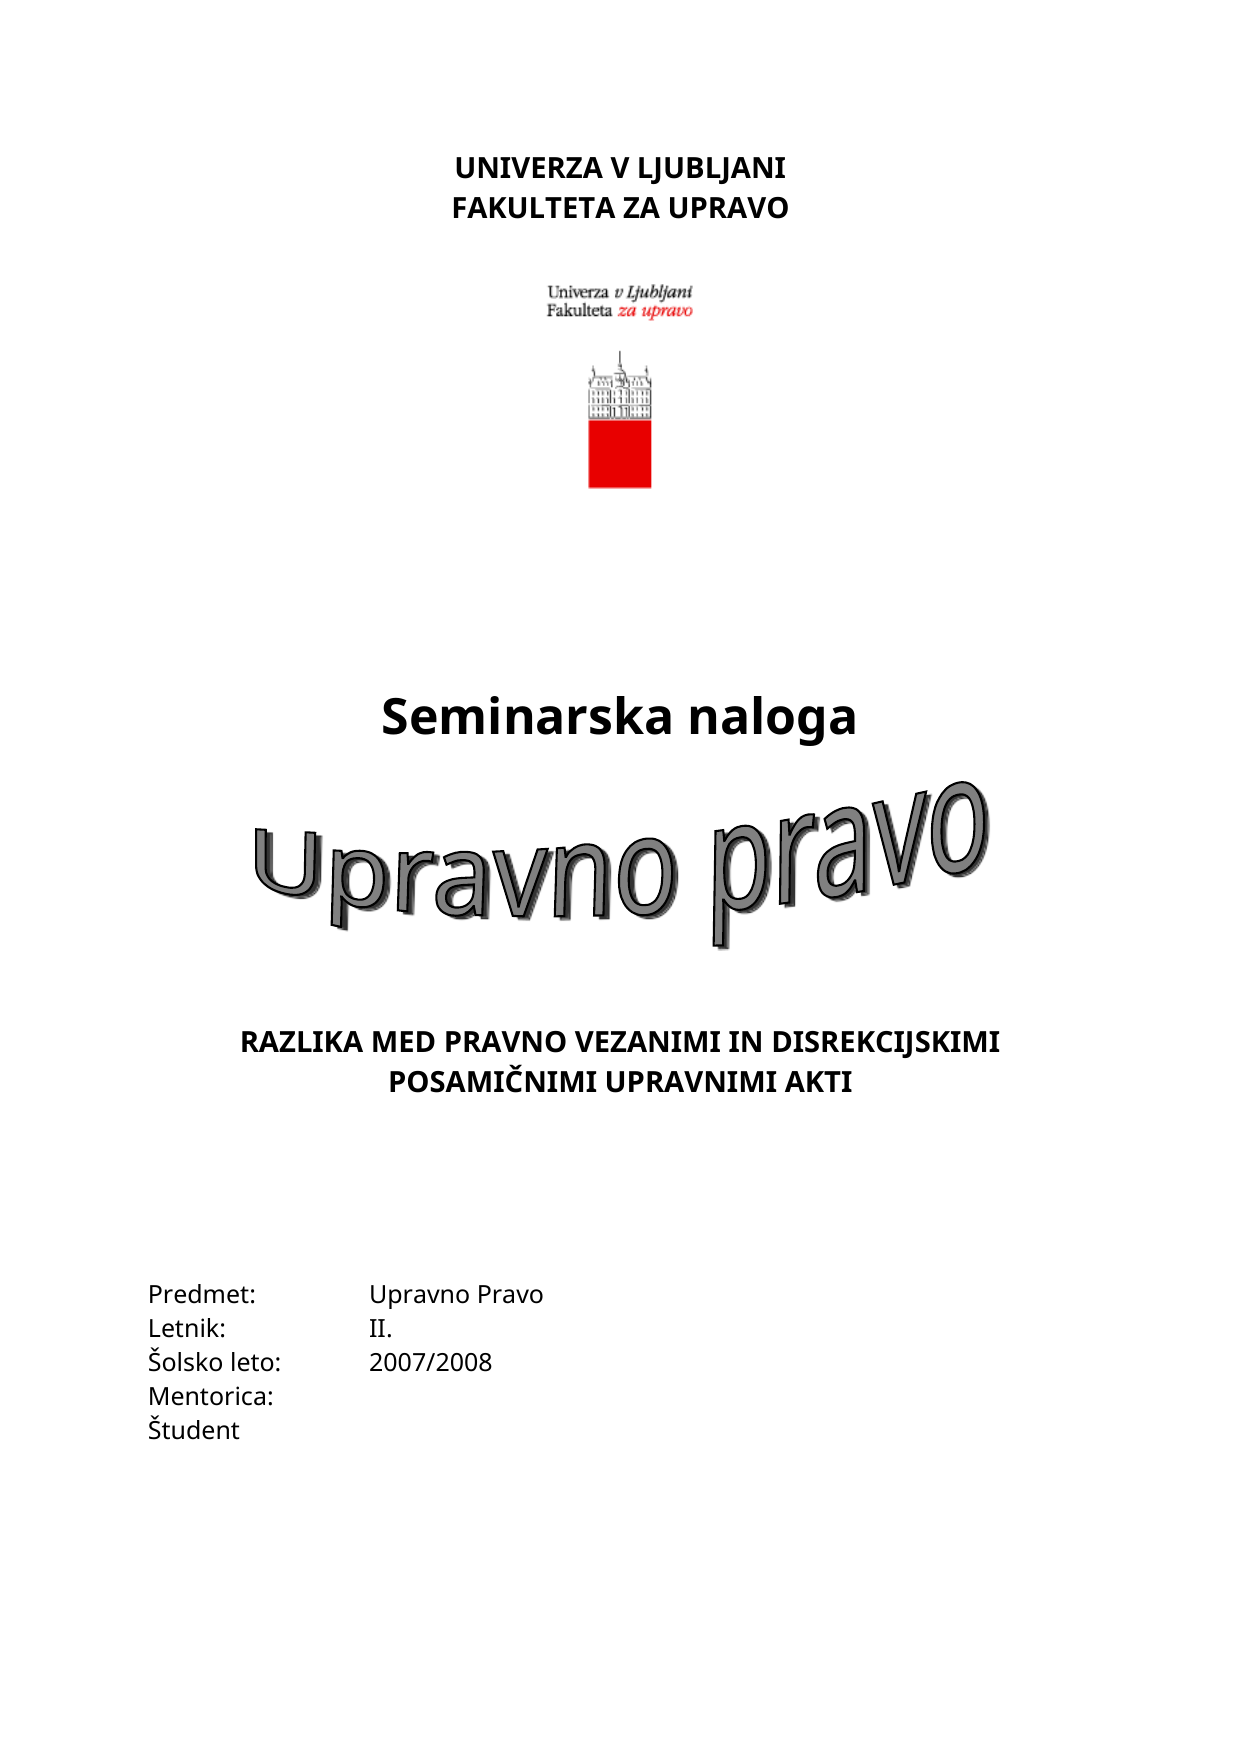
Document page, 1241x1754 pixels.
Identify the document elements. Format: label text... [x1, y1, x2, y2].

text Seminarska naloga [148, 681, 1093, 749]
text RAZLIKA MED PRAVNO VEZANIMI IN DISREKCIJSKIMI POSAMIČNIMI UPRAVNIMI AKTI [148, 1021, 1093, 1101]
text Predmet: Upravno Pravo [148, 1277, 1093, 1311]
text FAKULTETA ZA UPRAVO [148, 187, 1093, 227]
text Študent [148, 1413, 1093, 1447]
text UNIVERZA V LJUBLJANI [148, 148, 1093, 187]
text Šolsko leto: 2007/2008 [148, 1345, 1093, 1379]
picture [523, 270, 717, 502]
text Letnik: II. [148, 1311, 1093, 1345]
text Mentorica: [148, 1379, 1093, 1413]
